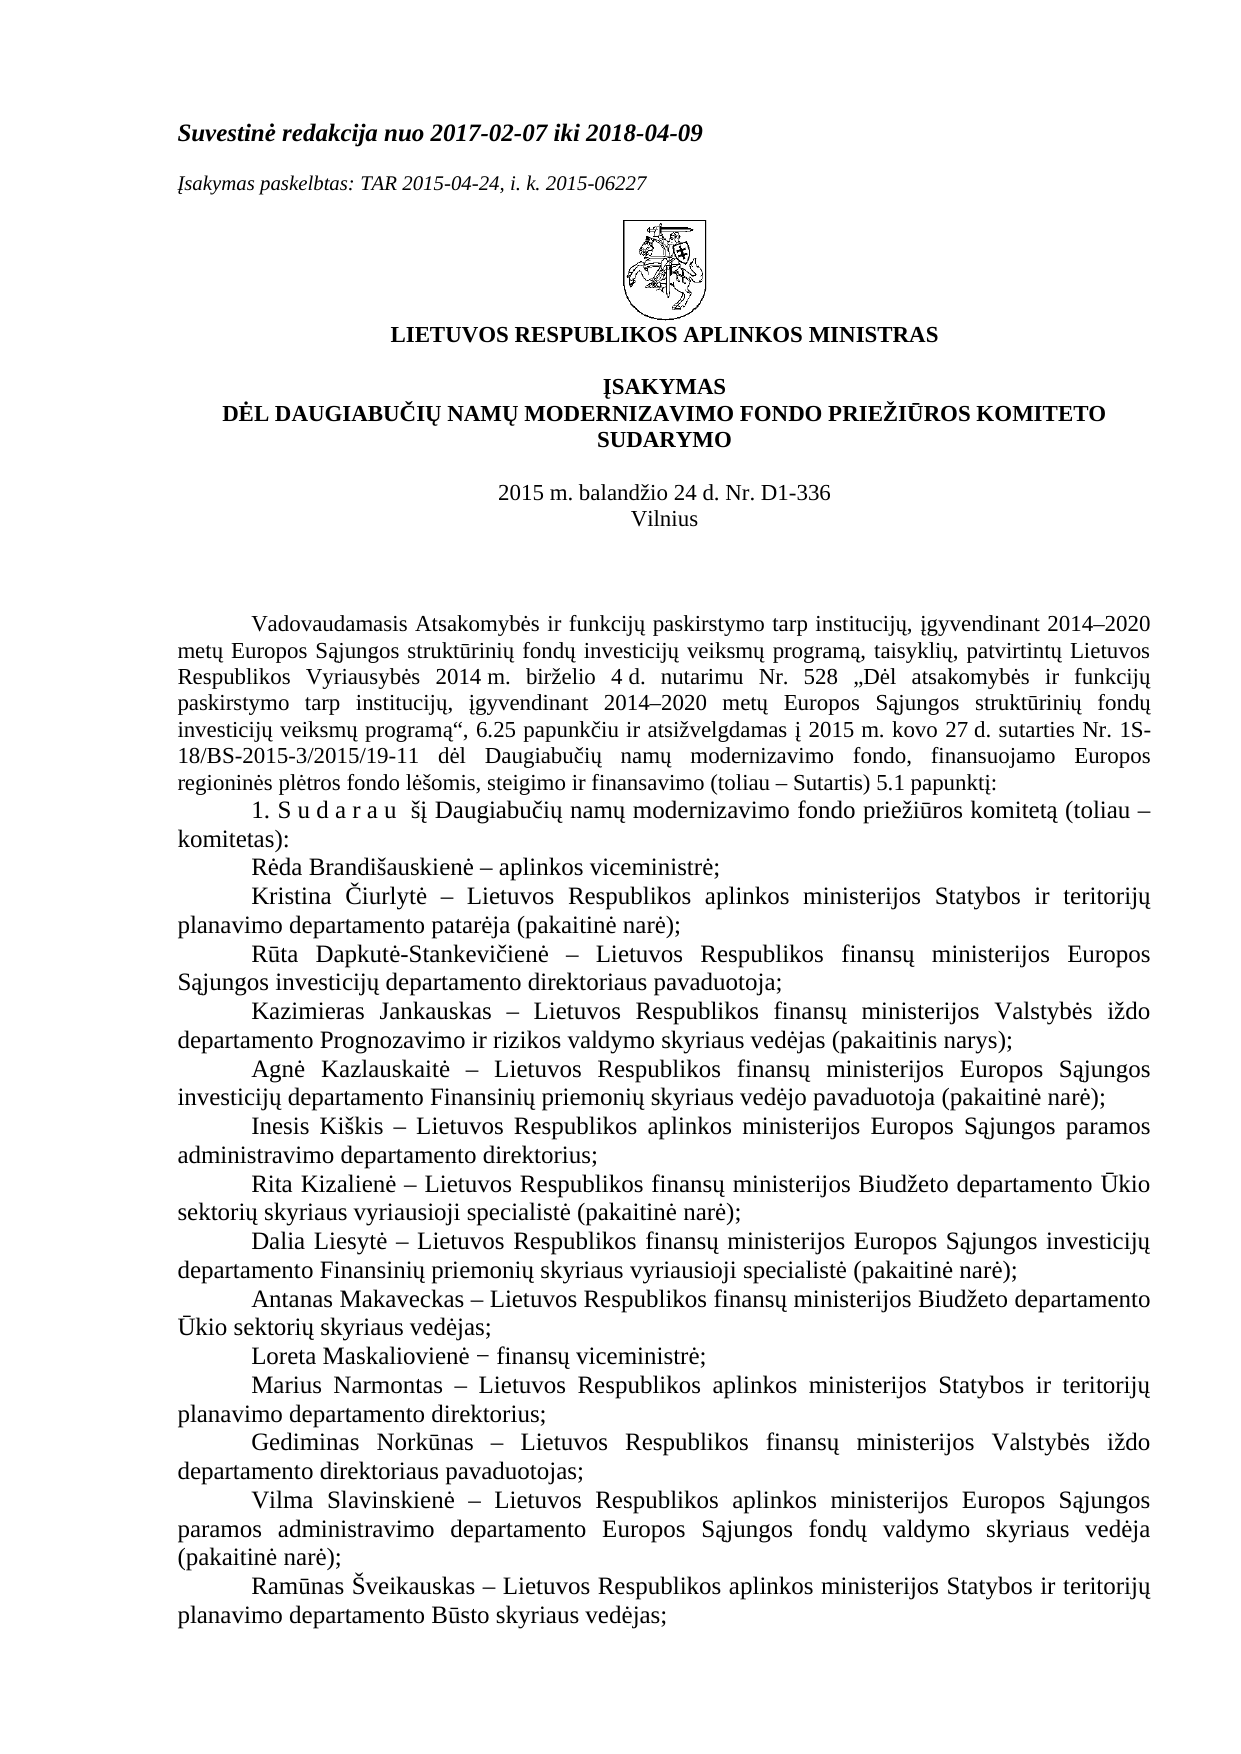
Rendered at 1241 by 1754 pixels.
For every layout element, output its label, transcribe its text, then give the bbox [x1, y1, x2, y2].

text Vilma Slavinskienė – Lietuvos Respublikos aplinkos ministerijos Europos Sąjungos paramos administravimo departamento Europos Sąjungos fondų valdymo skyriaus vedėja (pakaitinė narė); [177, 1485, 1151, 1571]
text Vadovaudamasis Atsakomybės ir funkcijų paskirstymo tarp institucijų, įgyvendinant 2014–2020 metų Europos Sąjungos struktūrinių fondų investicijų veiksmų programą, taisyklių, patvirtintų Lietuvos Respublikos Vyriausybės 2014 m. birželio 4 d. nutarimu Nr. 528 „Dėl atsakomybės ir funkcijų paskirstymo tarp institucijų, įgyvendinant 2014–2020 metų Europos Sąjungos struktūrinių fondų investicijų veiksmų programą“, 6.25 papunkčiu ir atsižvelgdamas į 2015 m. kovo 27 d. sutarties Nr. 1S-18/BS-2015-3/2015/19-11 dėl Daugiabučių namų modernizavimo fondo, finansuojamo Europos regioninės plėtros fondo lėšomis, steigimo ir finansavimo (toliau – Sutartis) 5.1 papunktį: [177, 610, 1151, 795]
text Ramūnas Šveikauskas – Lietuvos Respublikos aplinkos ministerijos Statybos ir teritorijų planavimo departamento Būsto skyriaus vedėjas; [177, 1571, 1151, 1629]
text Kristina Čiurlytė – Lietuvos Respublikos aplinkos ministerijos Statybos ir teritorijų planavimo departamento patarėja (pakaitinė narė); [177, 881, 1151, 939]
text Kazimieras Jankauskas – Lietuvos Respublikos finansų ministerijos Valstybės iždo departamento Prognozavimo ir rizikos valdymo skyriaus vedėjas (pakaitinis narys); [177, 996, 1151, 1054]
text Inesis Kiškis – Lietuvos Respublikos aplinkos ministerijos Europos Sąjungos paramos administravimo departamento direktorius; [177, 1111, 1151, 1169]
text 1. Sudarau šį Daugiabučių namų modernizavimo fondo priežiūros komitetą (toliau – komitetas): [177, 795, 1151, 852]
text Įsakymas paskelbtas: TAR 2015-04-24, i. k. 2015-06227 [177, 171, 1151, 195]
text Rita Kizalienė – Lietuvos Respublikos finansų ministerijos Biudžeto departamento Ūkio sektorių skyriaus vyriausioji specialistė (pakaitinė narė); [177, 1169, 1151, 1226]
text Agnė Kazlauskaitė – Lietuvos Respublikos finansų ministerijos Europos Sąjungos investicijų departamento Finansinių priemonių skyriaus vedėjo pavaduotoja (pakaitinė narė); [177, 1054, 1151, 1111]
text ĮSAKYMAS [177, 373, 1151, 400]
text Dalia Liesytė – Lietuvos Respublikos finansų ministerijos Europos Sąjungos investicijų departamento Finansinių priemonių skyriaus vyriausioji specialistė (pakaitinė narė); [177, 1226, 1151, 1284]
text Rėda Brandišauskienė – aplinkos viceministrė; [177, 852, 1151, 881]
text 2015 m. balandžio 24 d. Nr. D1-336 [177, 479, 1151, 505]
text Loreta Maskaliovienė − finansų viceministrė; [177, 1341, 1151, 1370]
text Vilnius [177, 505, 1151, 531]
text Marius Narmontas – Lietuvos Respublikos aplinkos ministerijos Statybos ir teritorijų planavimo departamento direktorius; [177, 1370, 1151, 1427]
text DĖL DAUGIABUČIŲ NAMŲ MODERNIZAVIMO FONDO PRIEŽIŪROS KOMITETO SUDARYMO [177, 400, 1151, 452]
text Gediminas Norkūnas – Lietuvos Respublikos finansų ministerijos Valstybės iždo departamento direktoriaus pavaduotojas; [177, 1427, 1151, 1485]
text Suvestinė redakcija nuo 2017-02-07 iki 2018-04-09 [177, 118, 1151, 147]
text Rūta Dapkutė-Stankevičienė – Lietuvos Respublikos finansų ministerijos Europos Sąjungos investicijų departamento direktoriaus pavaduotoja; [177, 939, 1151, 996]
text LIETUVOS RESPUBLIKOS APLINKOS MINISTRAS [177, 321, 1151, 347]
text Antanas Makaveckas – Lietuvos Respublikos finansų ministerijos Biudžeto departamento Ūkio sektorių skyriaus vedėjas; [177, 1284, 1151, 1341]
